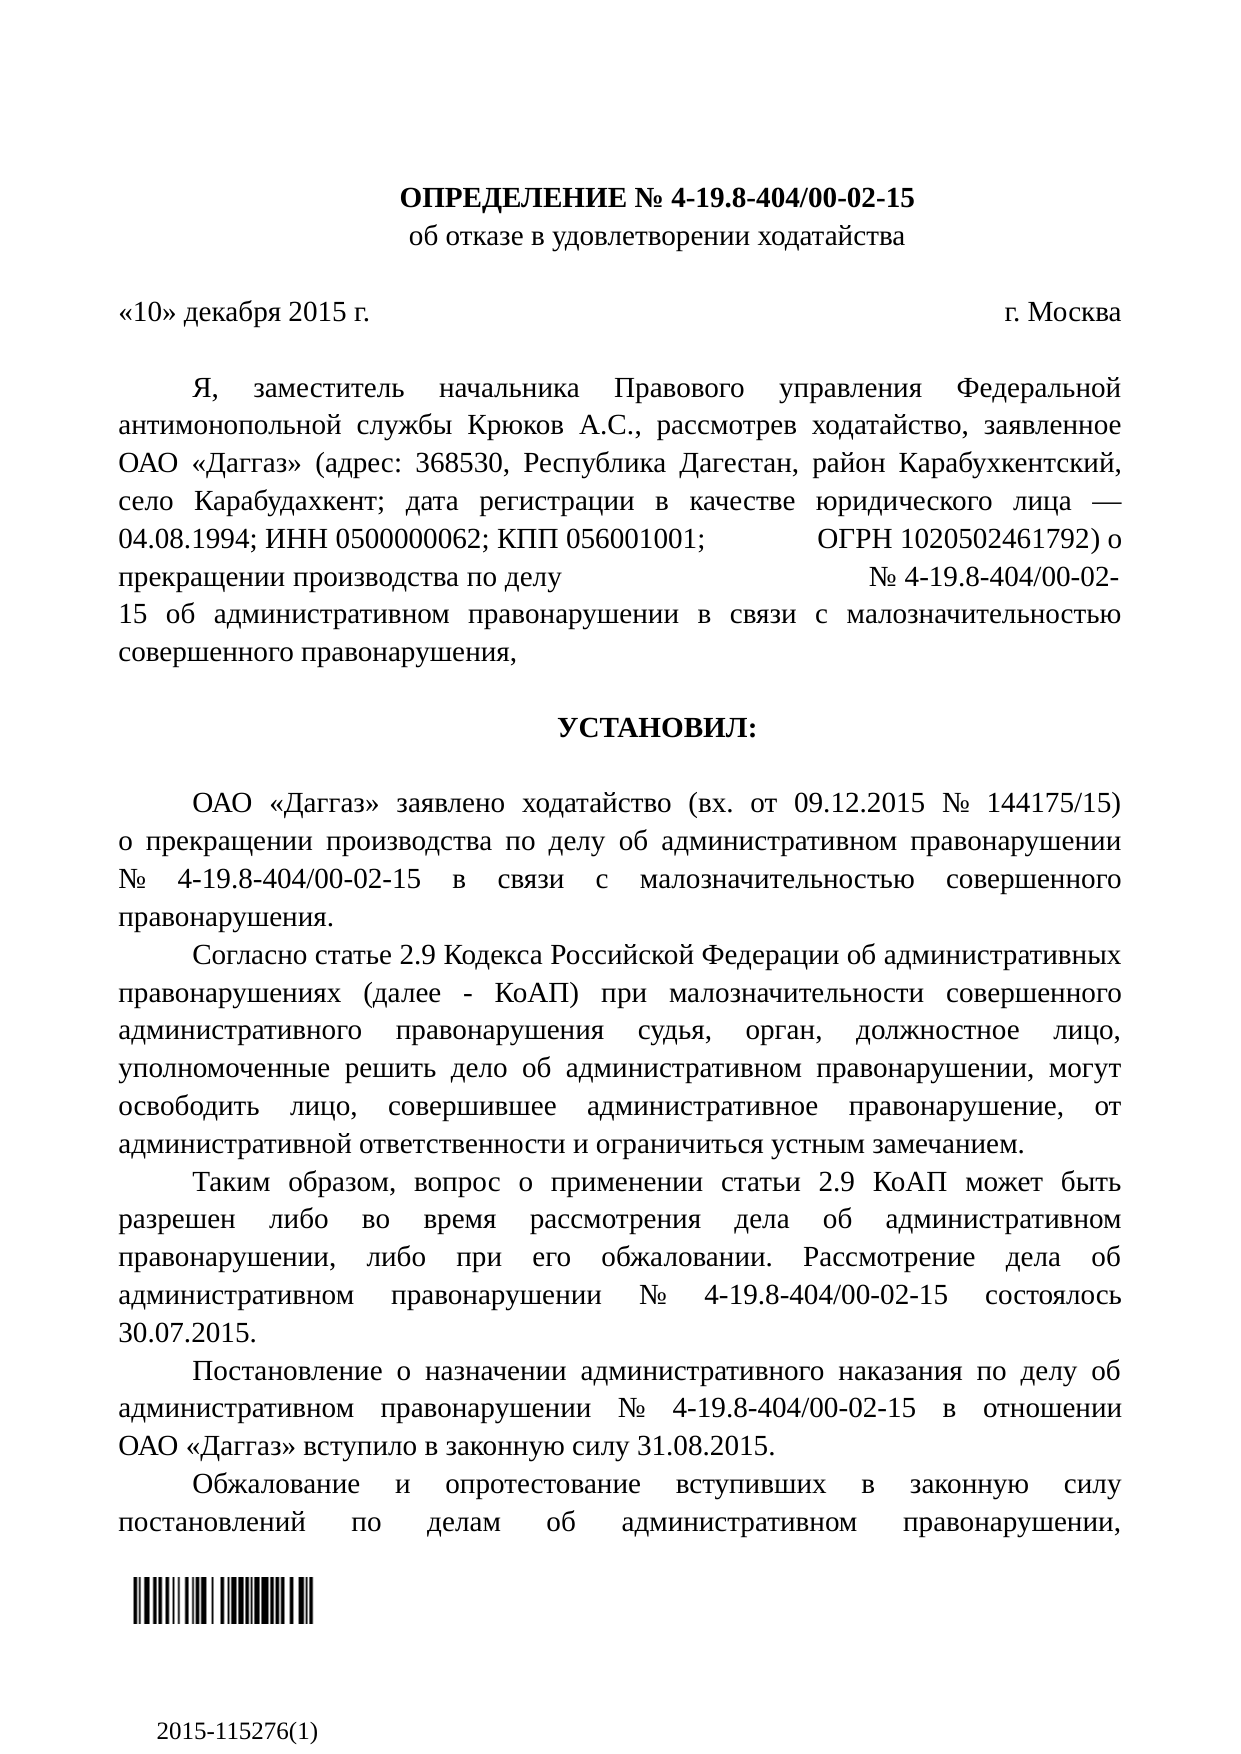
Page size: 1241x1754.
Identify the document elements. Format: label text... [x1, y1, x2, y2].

text Обжалование и опротестование вступивших в законную силу постановлений по делам об административном правонарушении, [118, 1462, 1122, 1538]
subtitle ОПРЕДЕЛЕНИЕ № 4-19.8-404/00-02-15 [118, 176, 1122, 214]
text УСТАНОВИЛ: [118, 706, 1122, 743]
picture [118, 1577, 331, 1624]
subtitle об отказе в удовлетворении ходатайства [118, 214, 1122, 252]
text Таким образом, вопрос о применении статьи 2.9 КоАП может быть разрешен либо во время рассмотрения дела об административном правонарушении, либо при его обжаловании. Рассмотрение дела об административном правонарушении № 4-19.8-404/00-02-15 состоялось 30.07.2015. [118, 1159, 1122, 1348]
text «10» декабря 2015 г. г. Москва [118, 290, 1122, 328]
text Постановление о назначении административного наказания по делу об административном правонарушении № 4-19.8-404/00-02-15 в отношении ОАО «Даггаз» вступило в законную силу 31.08.2015. [118, 1348, 1122, 1462]
text Согласно статье 2.9 Кодекса Российской Федерации об административных правонарушениях (далее - КоАП) при малозначительности совершенного административного правонарушения судья, орган, должностное лицо, уполномоченные решить дело об административном правонарушении, могут освободить лицо, совершившее административное правонарушение, от административной ответственности и ограничиться устным замечанием. [118, 933, 1122, 1159]
text ОАО «Даггаз» заявлено ходатайство (вх. от 09.12.2015 № 144175/15) о прекращении производства по делу об административном правонарушении № 4-19.8-404/00-02-15 в связи с малозначительностью совершенного правонарушения. [118, 781, 1122, 933]
text Я, заместитель начальника Правового управления Федеральной антимонопольной службы Крюков А.С., рассмотрев ходатайство, заявленное ОАО «Даггаз» (адрес: 368530, Республика Дагестан, район Карабухкентский, село Карабудахкент; дата регистрации в качестве юридического лица — 04.08.1994; ИНН 0500000062; КПП 056001001; ОГРН 1020502461792) о прекращении производства по делу № 4-19.8-404/00-02-15 об административном правонарушении в связи с малозначительностью совершенного правонарушения, [118, 365, 1122, 668]
